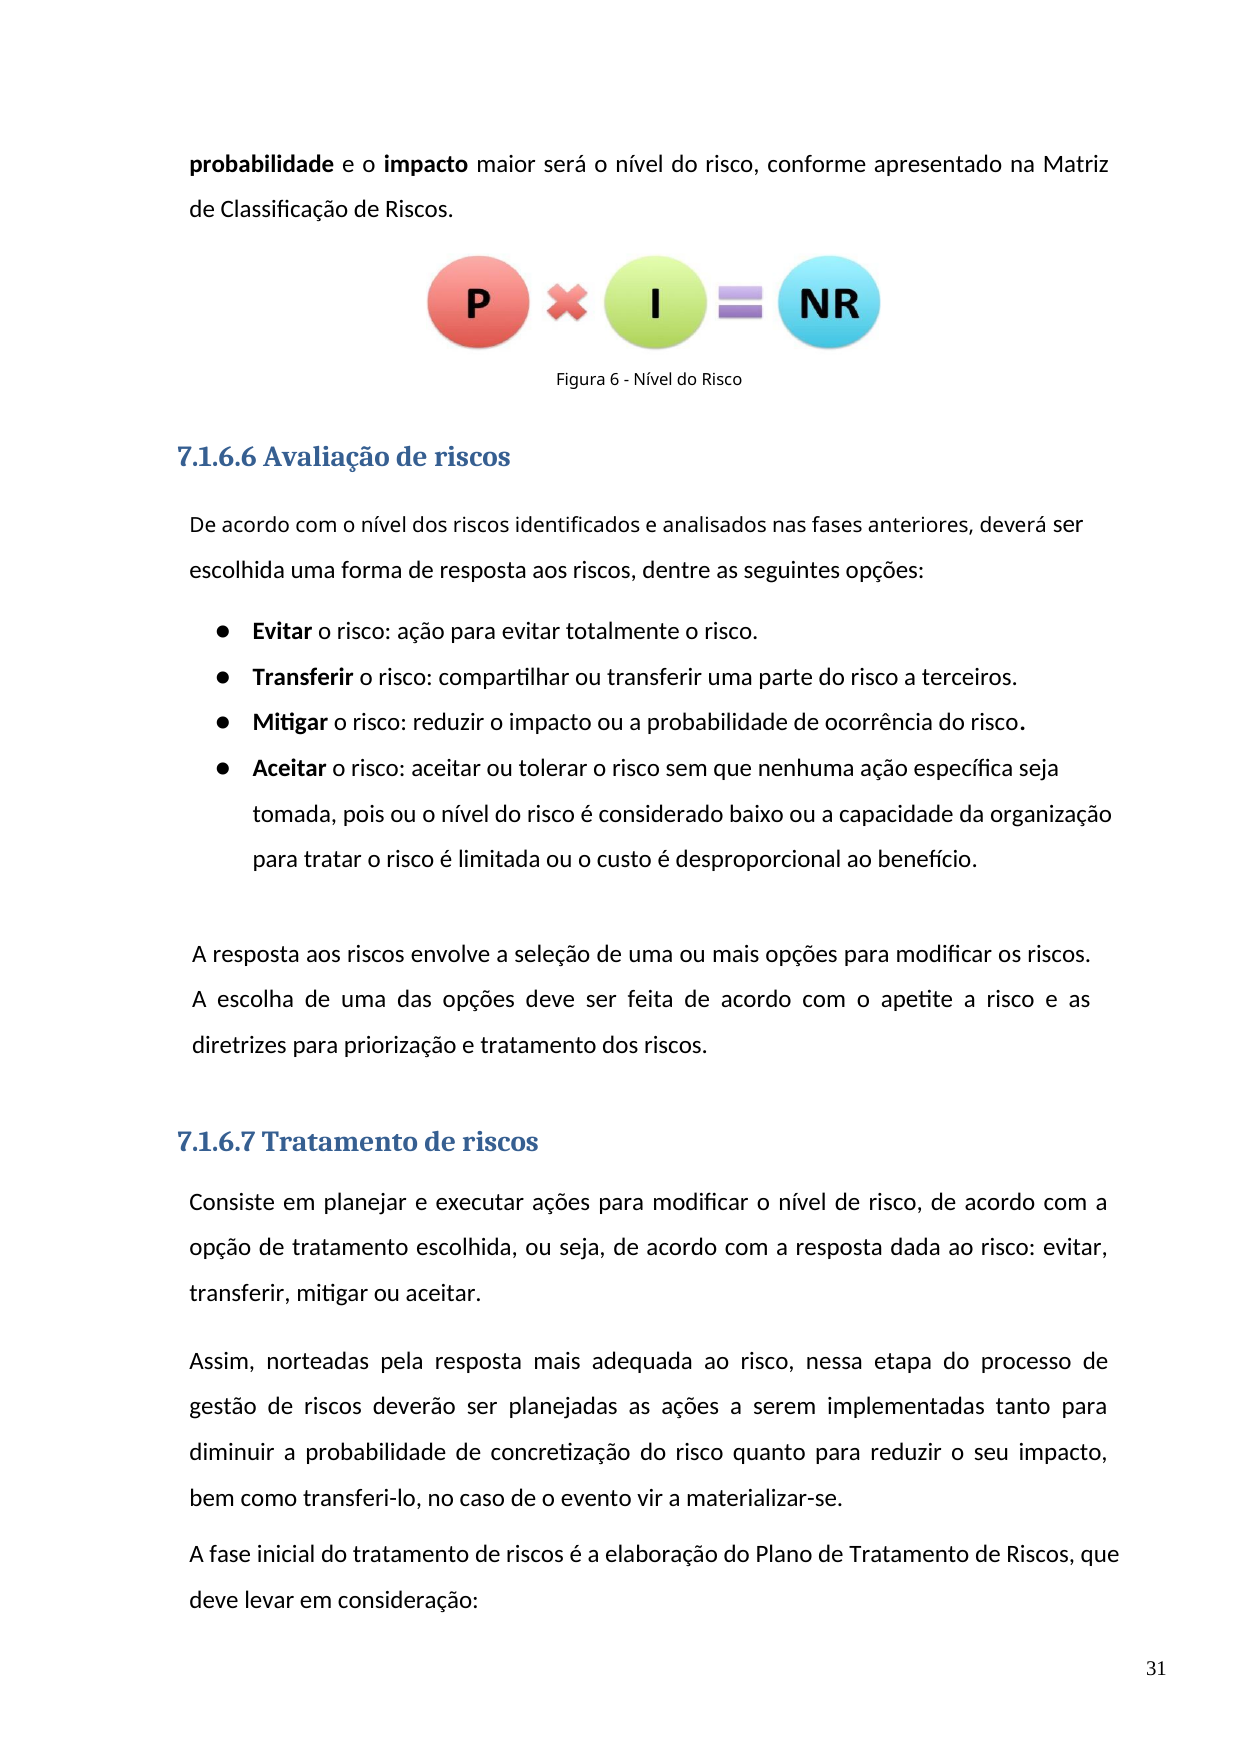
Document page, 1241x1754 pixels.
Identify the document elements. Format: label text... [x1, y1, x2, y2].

subtitle 7.1.6.6 Avaliação de riscos [177, 440, 1122, 474]
list Evitar o risco: ação para evitar totalmente o risco. [215, 615, 1122, 646]
text Figura 6 - Nível do Risco [188, 367, 1110, 390]
text De acordo com o nível dos riscos identificados e analisados nas fases anteriores, deverá ser escolhida uma forma de resposta aos riscos, dentre as seguintes opções: [189, 508, 1122, 584]
subtitle 7.1.6.7 Tratamento de riscos [177, 1125, 1122, 1159]
text A resposta aos riscos envolve a seleção de uma ou mais opções para modificar os riscos. A escolha de uma das opções deve ser feita de acordo com o apetite a risco e as diretrizes para priorização e tratamento dos riscos. [192, 938, 1093, 1060]
text Consiste em planejar e executar ações para modificar o nível de risco, de acordo com a opção de tratamento escolhida, ou seja, de acordo com a resposta dada ao risco: evitar, transferir, mitigar ou aceitar. [189, 1186, 1109, 1308]
picture [418, 240, 882, 357]
text probabilidade e o impacto maior será o nível do risco, conforme apresentado na Matriz de Classificação de Riscos. [189, 148, 1110, 224]
text Assim, norteadas pela resposta mais adequada ao risco, nessa etapa do processo de gestão de riscos deverão ser planejadas as ações a serem implementadas tanto para diminuir a probabilidade de concretização do risco quanto para reduzir o seu impacto, bem como transferi-lo, no caso de o evento vir a materializar-se. [189, 1345, 1109, 1512]
list Mitigar o risco: reduzir o impacto ou a probabilidade de ocorrência do risco. [215, 706, 1122, 737]
list Transferir o risco: compartilhar ou transferir uma parte do risco a terceiros. [215, 661, 1122, 691]
list Aceitar o risco: aceitar ou tolerar o risco sem que nenhuma ação específica seja tomada, pois ou o nível do risco é considerado baixo ou a capacidade da organização para tratar o risco é limitada ou o custo é desproporcional ao benefício. [215, 752, 1122, 874]
text A fase inicial do tratamento de riscos é a elaboração do Plano de Tratamento de Riscos, que deve levar em consideração: [189, 1538, 1122, 1614]
